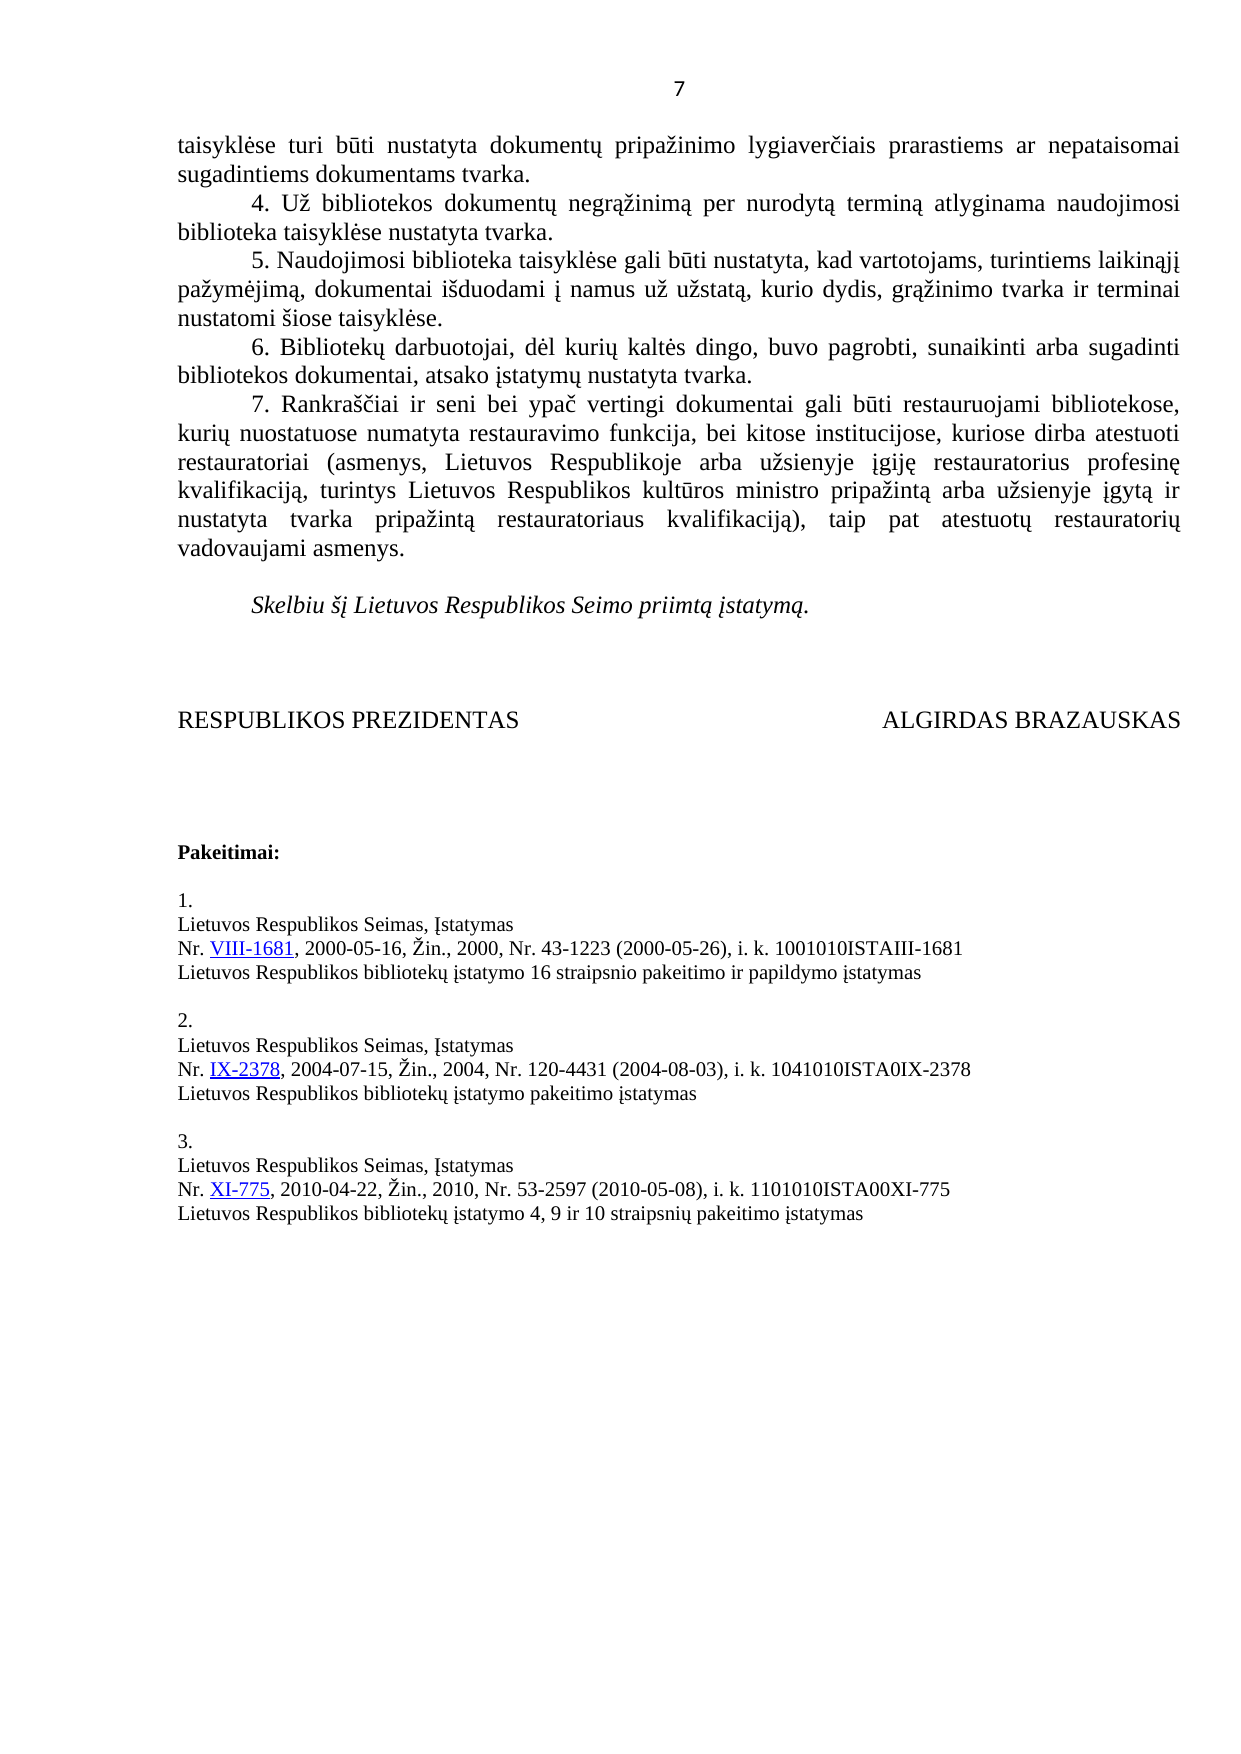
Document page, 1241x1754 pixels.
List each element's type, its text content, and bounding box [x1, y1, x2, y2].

text Lietuvos Respublikos Seimas, Įstatymas [177, 912, 1181, 936]
text Lietuvos Respublikos bibliotekų įstatymo pakeitimo įstatymas [177, 1081, 1181, 1105]
text RESPUBLIKOS PREZIDENTAS ALGIRDAS BRAZAUSKAS [177, 706, 1181, 734]
text Lietuvos Respublikos Seimas, Įstatymas [177, 1032, 1181, 1057]
text 7. Rankraščiai ir seni bei ypač vertingi dokumentai gali būti restauruojami bibliotekose, kurių nuostatuose numatyta restauravimo funkcija, bei kitose institucijose, kuriose dirba atestuoti restauratoriai (asmenys, Lietuvos Respublikoje arba užsienyje įgiję restauratorius profesinę kvalifikaciją, turintys Lietuvos Respublikos kultūros ministro pripažintą arba užsienyje įgytą ir nustatyta tvarka pripažintą restauratoriaus kvalifikaciją), taip pat atestuotų restauratorių vadovaujami asmenys. [177, 389, 1181, 562]
text 2. [177, 1008, 1181, 1032]
text Nr. IX-2378, 2004-07-15, Žin., 2004, Nr. 120-4431 (2004-08-03), i. k. 1041010ISTA0IX-2378 [177, 1057, 1181, 1081]
text Nr. VIII-1681, 2000-05-16, Žin., 2000, Nr. 43-1223 (2000-05-26), i. k. 1001010ISTAIII-1681 [177, 936, 1181, 960]
text 3. [177, 1129, 1181, 1153]
text Nr. XI-775, 2010-04-22, Žin., 2010, Nr. 53-2597 (2010-05-08), i. k. 1101010ISTA00XI-775 [177, 1177, 1181, 1201]
text Lietuvos Respublikos bibliotekų įstatymo 4, 9 ir 10 straipsnių pakeitimo įstatymas [177, 1201, 1181, 1225]
text taisyklėse turi būti nustatyta dokumentų pripažinimo lygiaverčiais prarastiems ar nepataisomai sugadintiems dokumentams tvarka. [177, 131, 1181, 188]
text 5. Naudojimosi biblioteka taisyklėse gali būti nustatyta, kad vartotojams, turintiems laikinąjį pažymėjimą, dokumentai išduodami į namus už užstatą, kurio dydis, grąžinimo tvarka ir terminai nustatomi šiose taisyklėse. [177, 246, 1181, 332]
text 4. Už bibliotekos dokumentų negrąžinimą per nurodytą terminą atlyginama naudojimosi biblioteka taisyklėse nustatyta tvarka. [177, 188, 1181, 246]
text 6. Bibliotekų darbuotojai, dėl kurių kaltės dingo, buvo pagrobti, sunaikinti arba sugadinti bibliotekos dokumentai, atsako įstatymų nustatyta tvarka. [177, 332, 1181, 389]
text Lietuvos Respublikos bibliotekų įstatymo 16 straipsnio pakeitimo ir papildymo įstatymas [177, 960, 1181, 984]
text 1. [177, 888, 1181, 912]
text Skelbiu šį Lietuvos Respublikos Seimo priimtą įstatymą. [177, 591, 1181, 619]
text Pakeitimai: [177, 840, 1181, 864]
text Lietuvos Respublikos Seimas, Įstatymas [177, 1153, 1181, 1177]
